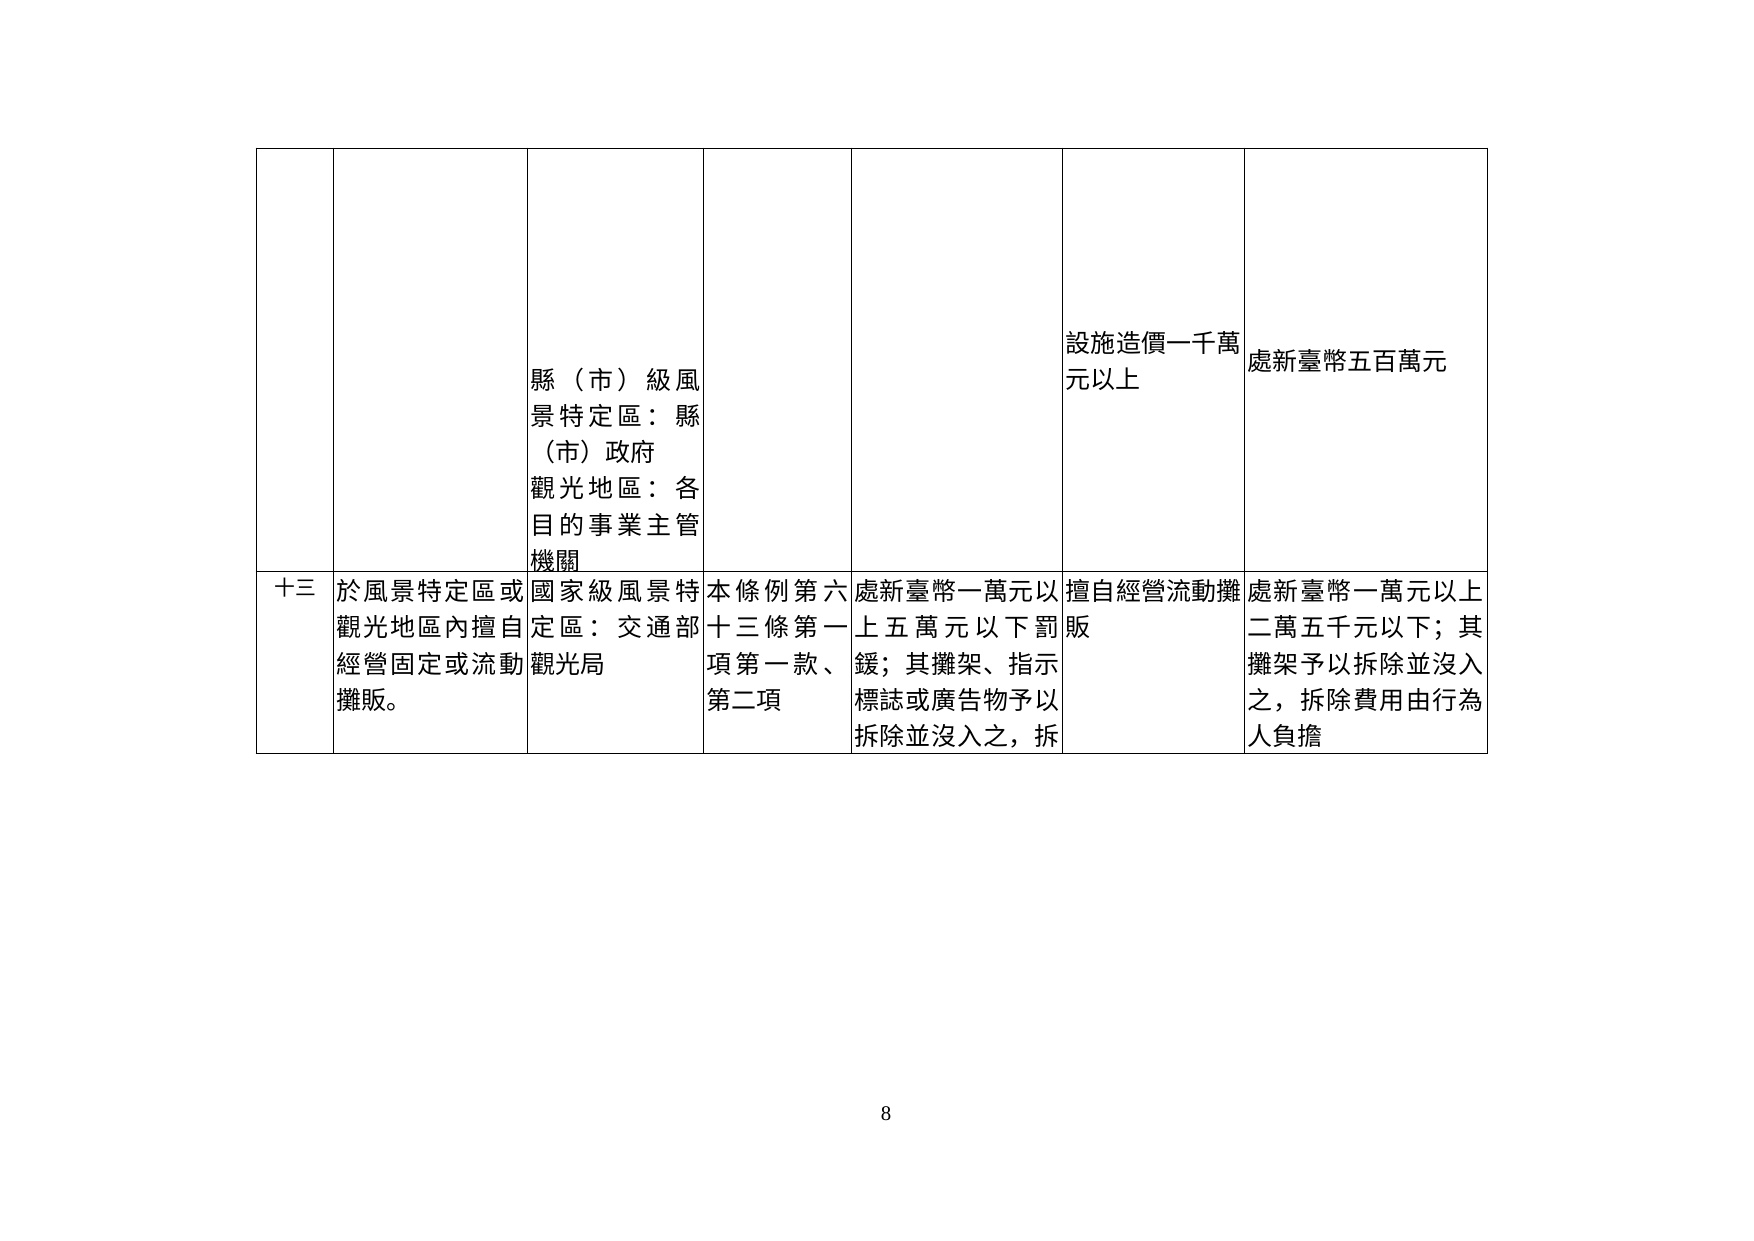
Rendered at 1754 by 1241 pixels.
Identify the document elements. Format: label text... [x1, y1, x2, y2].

table_cell 於風景特定區或觀光地區內擅自經營固定或流動攤販。 [334, 572, 527, 753]
table_cell 設施造價一千萬元以上 [1063, 149, 1244, 571]
table_cell 處新臺幣一萬元以上二萬五千元以下；其攤架予以拆除並沒入之，拆除費用由行為人負擔 [1245, 572, 1487, 753]
table_cell 處新臺幣一萬元以上五萬元以下罰鍰；其攤架、指示標誌或廣告物予以拆除並沒入之，拆 [852, 572, 1062, 753]
table_cell 處新臺幣五百萬元 [1245, 149, 1487, 571]
table_cell 國家級風景特定區：交通部觀光局 [528, 572, 703, 753]
table_cell 擅自經營流動攤販 [1063, 572, 1244, 753]
table_cell 十三 [257, 572, 333, 753]
table_cell 本條例第六十三條第一項第一款、第二項 [704, 572, 851, 753]
